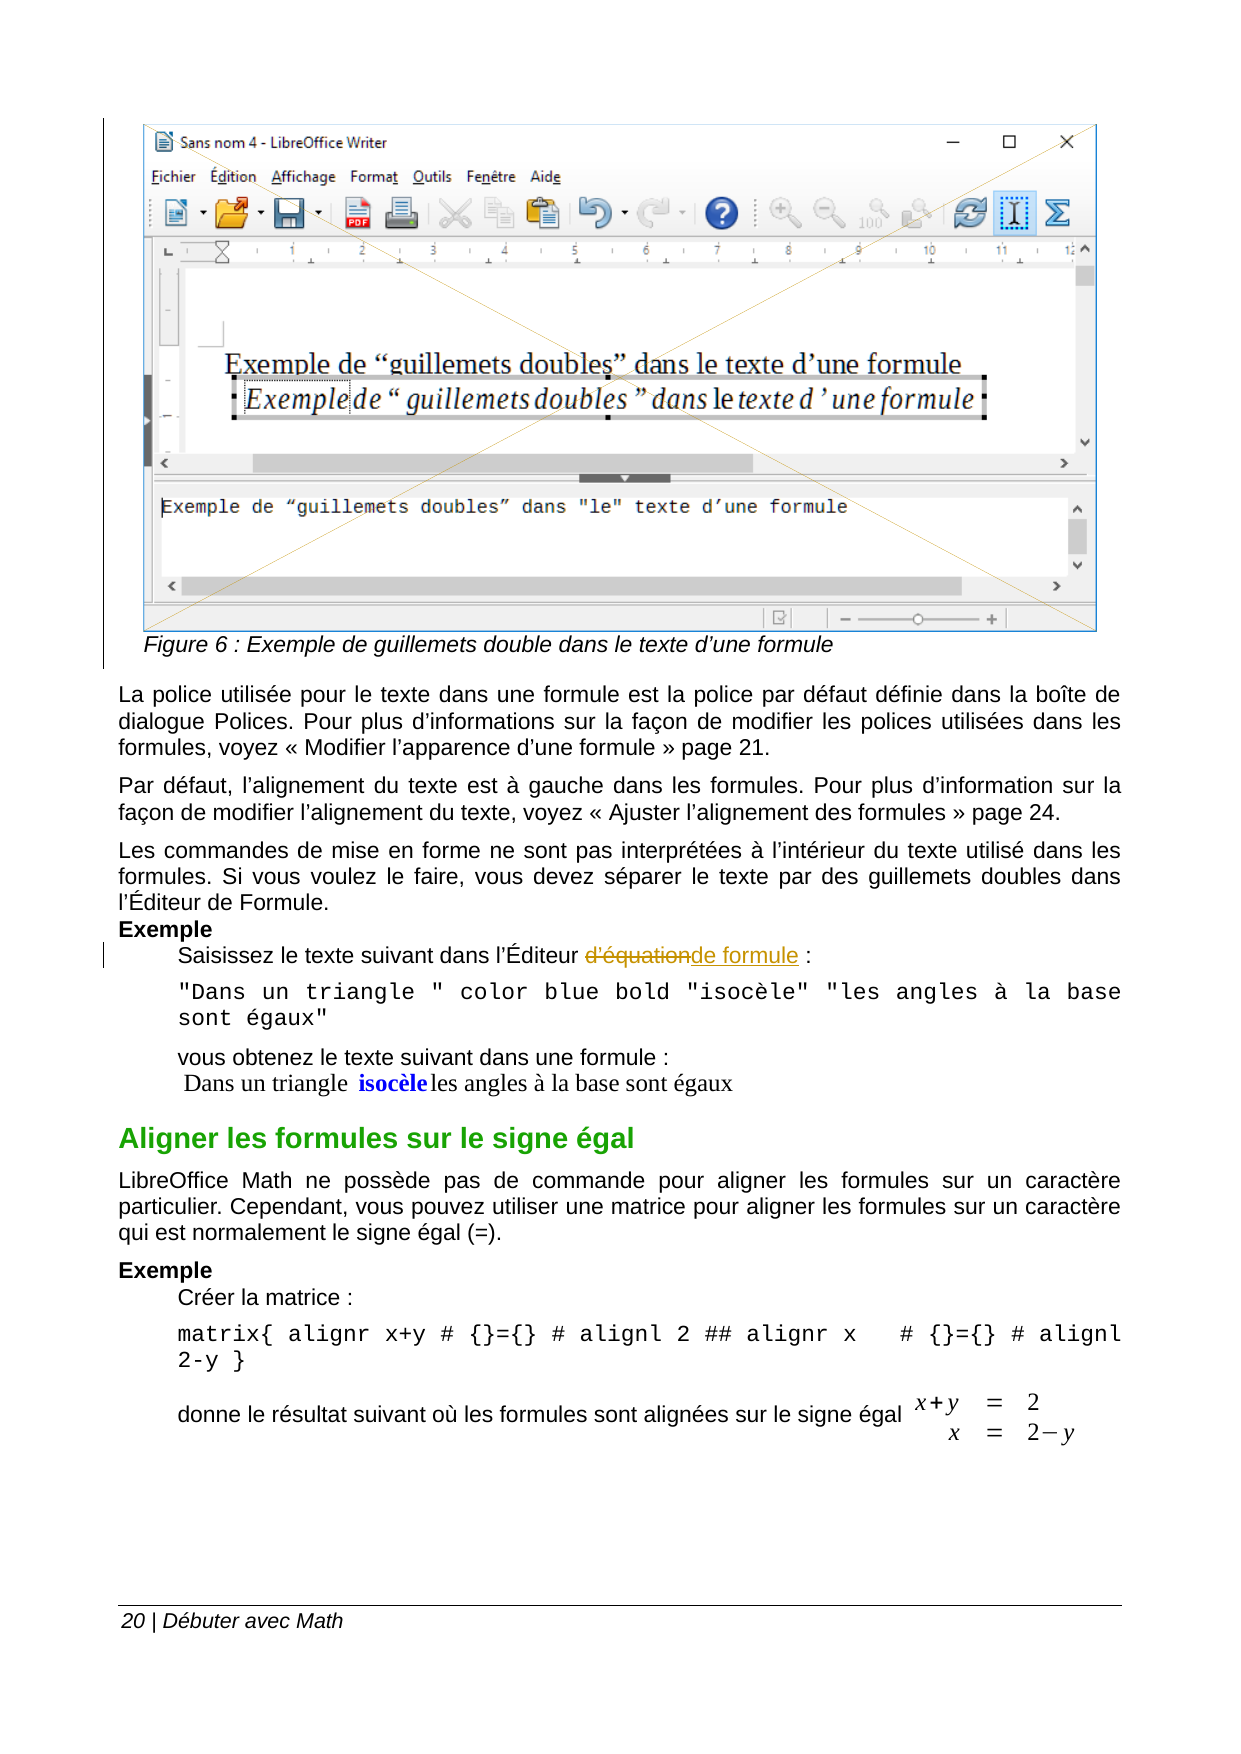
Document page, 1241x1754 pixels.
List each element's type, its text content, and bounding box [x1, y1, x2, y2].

text La police utilisée pour le texte dans une formule est la police par défaut définie dans la boîte de dialogue Polices. Pour plus d’informations sur la façon de modifier les polices utilisées dans les formules, voyez « Modifier l’apparence d’une formule » page 21. [118, 681, 1122, 760]
subtitle Aligner les formules sur le signe égal [118, 1121, 1122, 1155]
text matrix{ alignr x+y # {}={} # alignl 2 ## alignr x # {}={} # alignl 2-y } [177, 1322, 1122, 1374]
text Créer la matrice : [177, 1284, 1122, 1310]
text vous obtenez le texte suivant dans une formule : [177, 1044, 1122, 1098]
text Exemple [118, 916, 1122, 942]
text Les commandes de mise en forme ne sont pas interprétées à l’intérieur du texte utilisé dans les formules. Si vous voulez le faire, vous devez séparer le texte par des guillemets doubles dans l’Éditeur de Formule. [118, 837, 1122, 916]
text donne le résultat suivant où les formules sont alignées sur le signe égal [177, 1386, 1122, 1445]
text LibreOffice Math ne possède pas de commande pour aligner les formules sur un caractère particulier. Cependant, vous pouvez utiliser une matrice pour aligner les formules sur un caractère qui est normalement le signe égal (=). [118, 1167, 1122, 1246]
text Par défaut, l’alignement du texte est à gauche dans les formules. Pour plus d’information sur la façon de modifier l’alignement du texte, voyez « Ajuster l’alignement des formules » page 24. [118, 772, 1122, 825]
picture [143, 125, 618, 630]
picture [144, 379, 1096, 632]
text Exemple [118, 1257, 1122, 1284]
text "Dans un triangle " color blue bold "isocèle" "les angles à la base sont égaux" [177, 980, 1122, 1032]
picture [146, 124, 1094, 377]
text Saisissez le texte suivant dans l’Éditeur de formule : [177, 942, 1122, 968]
picture [622, 125, 1097, 630]
